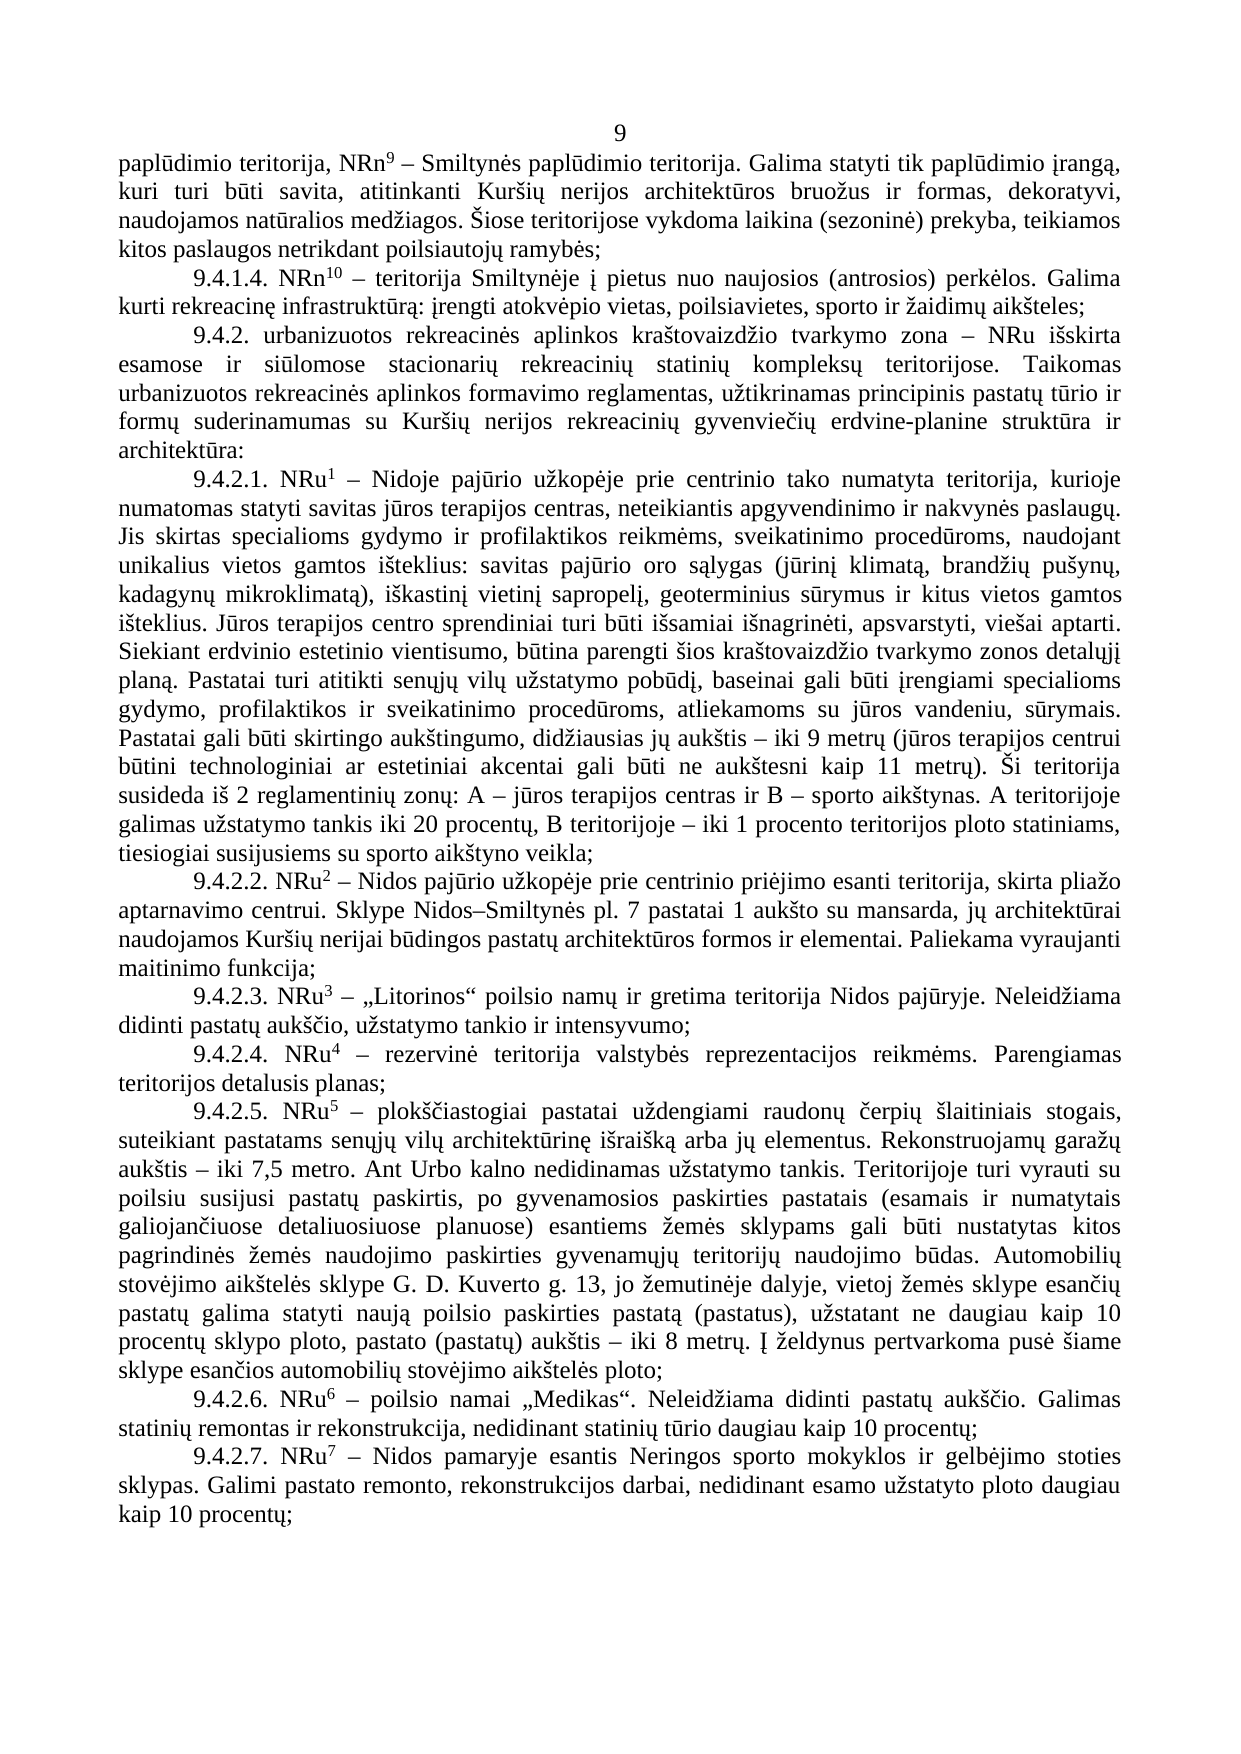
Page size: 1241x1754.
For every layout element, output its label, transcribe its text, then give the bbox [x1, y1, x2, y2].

text paplūdimio teritorija, NRn9 – Smiltynės paplūdimio teritorija. Galima statyti tik paplūdimio įrangą, kuri turi būti savita, atitinkanti Kuršių nerijos architektūros bruožus ir formas, dekoratyvi, naudojamos natūralios medžiagos. Šiose teritorijose vykdoma laikina (sezoninė) prekyba, teikiamos kitos paslaugos netrikdant poilsiautojų ramybės; [118, 148, 1122, 263]
text 9.4.2.4. NRu4 – rezervinė teritorija valstybės reprezentacijos reikmėms. Parengiamas teritorijos detalusis planas; [118, 1039, 1122, 1096]
text 9.4.2. urbanizuotos rekreacinės aplinkos kraštovaizdžio tvarkymo zona – NRu išskirta esamose ir siūlomose stacionarių rekreacinių statinių kompleksų teritorijose. Taikomas urbanizuotos rekreacinės aplinkos formavimo reglamentas, užtikrinamas principinis pastatų tūrio ir formų suderinamumas su Kuršių nerijos rekreacinių gyvenviečių erdvine-planine struktūra ir architektūra: [118, 320, 1122, 464]
text 9.4.2.1. NRu1 – Nidoje pajūrio užkopėje prie centrinio tako numatyta teritorija, kurioje numatomas statyti savitas jūros terapijos centras, neteikiantis apgyvendinimo ir nakvynės paslaugų. Jis skirtas specialioms gydymo ir profilaktikos reikmėms, sveikatinimo procedūroms, naudojant unikalius vietos gamtos išteklius: savitas pajūrio oro sąlygas (jūrinį klimatą, brandžių pušynų, kadagynų mikroklimatą), iškastinį vietinį sapropelį, geoterminius sūrymus ir kitus vietos gamtos išteklius. Jūros terapijos centro sprendiniai turi būti išsamiai išnagrinėti, apsvarstyti, viešai aptarti. Siekiant erdvinio estetinio vientisumo, būtina parengti šios kraštovaizdžio tvarkymo zonos detalųjį planą. Pastatai turi atitikti senųjų vilų užstatymo pobūdį, baseinai gali būti įrengiami specialioms gydymo, profilaktikos ir sveikatinimo procedūroms, atliekamoms su jūros vandeniu, sūrymais. Pastatai gali būti skirtingo aukštingumo, didžiausias jų aukštis – iki 9 metrų (jūros terapijos centrui būtini technologiniai ar estetiniai akcentai gali būti ne aukštesni kaip 11 metrų). Ši teritorija susideda iš 2 reglamentinių zonų: A – jūros terapijos centras ir B – sporto aikštynas. A teritorijoje galimas užstatymo tankis iki 20 procentų, B teritorijoje – iki 1 procento teritorijos ploto statiniams, tiesiogiai susijusiems su sporto aikštyno veikla; [118, 464, 1122, 866]
text 9.4.2.2. NRu2 – Nidos pajūrio užkopėje prie centrinio priėjimo esanti teritorija, skirta pliažo aptarnavimo centrui. Sklype Nidos–Smiltynės pl. 7 pastatai 1 aukšto su mansarda, jų architektūrai naudojamos Kuršių nerijai būdingos pastatų architektūros formos ir elementai. Paliekama vyraujanti maitinimo funkcija; [118, 866, 1122, 981]
text 9.4.2.6. NRu6 – poilsio namai „Medikas“. Neleidžiama didinti pastatų aukščio. Galimas statinių remontas ir rekonstrukcija, nedidinant statinių tūrio daugiau kaip 10 procentų; [118, 1384, 1122, 1441]
text 9.4.2.5. NRu5 – plokščiastogiai pastatai uždengiami raudonų čerpių šlaitiniais stogais, suteikiant pastatams senųjų vilų architektūrinę išraišką arba jų elementus. Rekonstruojamų garažų aukštis – iki 7,5 metro. Ant Urbo kalno nedidinamas užstatymo tankis. Teritorijoje turi vyrauti su poilsiu susijusi pastatų paskirtis, po gyvenamosios paskirties pastatais (esamais ir numatytais galiojančiuose detaliuosiuose planuose) esantiems žemės sklypams gali būti nustatytas kitos pagrindinės žemės naudojimo paskirties gyvenamųjų teritorijų naudojimo būdas. Automobilių stovėjimo aikštelės sklype G. D. Kuverto g. 13, jo žemutinėje dalyje, vietoj žemės sklype esančių pastatų galima statyti naują poilsio paskirties pastatą (pastatus), užstatant ne daugiau kaip 10 procentų sklypo ploto, pastato (pastatų) aukštis – iki 8 metrų. Į želdynus pertvarkoma pusė šiame sklype esančios automobilių stovėjimo aikštelės ploto; [118, 1096, 1122, 1384]
text 9.4.2.7. NRu7 – Nidos pamaryje esantis Neringos sporto mokyklos ir gelbėjimo stoties sklypas. Galimi pastato remonto, rekonstrukcijos darbai, nedidinant esamo užstatyto ploto daugiau kaip 10 procentų; [118, 1441, 1122, 1528]
text 9.4.1.4. NRn10 – teritorija Smiltynėje į pietus nuo naujosios (antrosios) perkėlos. Galima kurti rekreacinę infrastruktūrą: įrengti atokvėpio vietas, poilsiavietes, sporto ir žaidimų aikšteles; [118, 263, 1122, 320]
text 9.4.2.3. NRu3 – „Litorinos“ poilsio namų ir gretima teritorija Nidos pajūryje. Neleidžiama didinti pastatų aukščio, užstatymo tankio ir intensyvumo; [118, 981, 1122, 1039]
